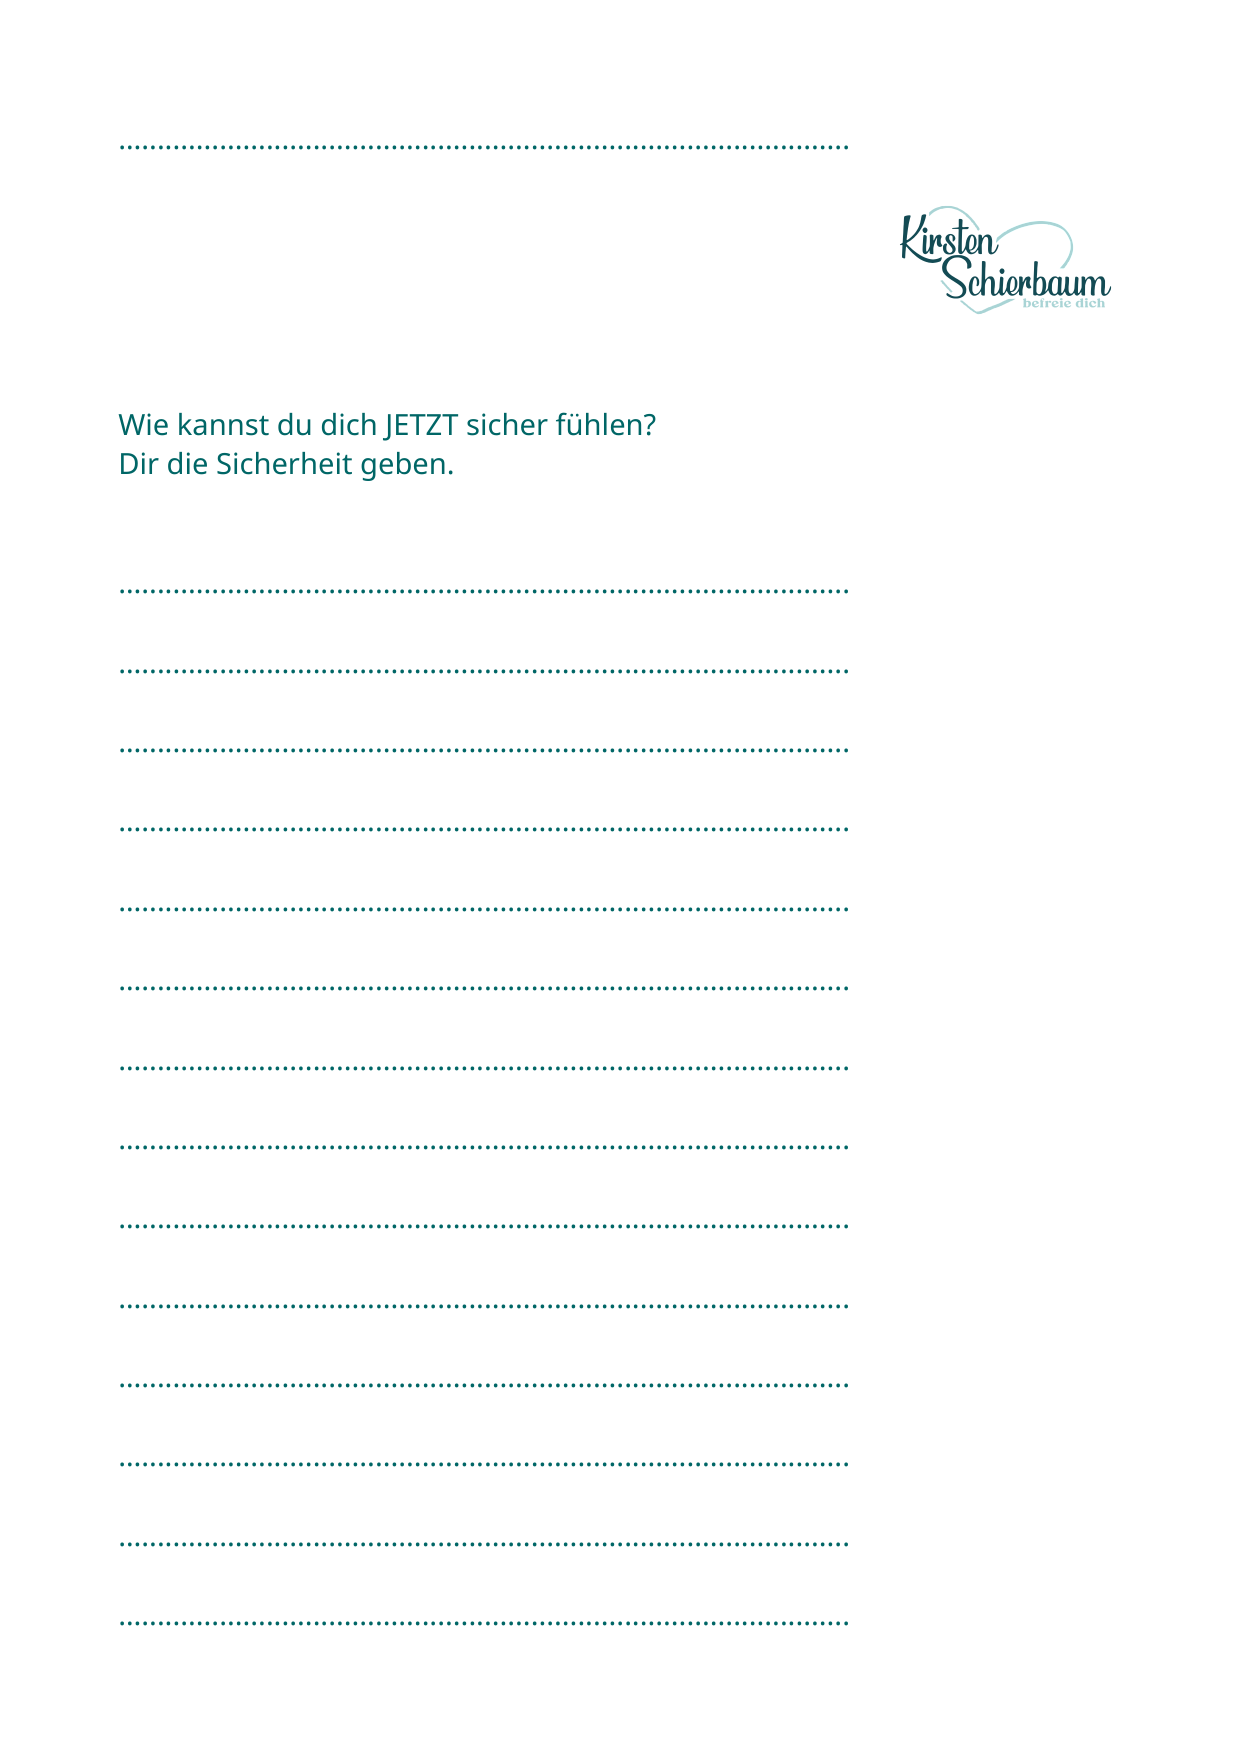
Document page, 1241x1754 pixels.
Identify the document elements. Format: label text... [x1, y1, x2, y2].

text …........................................................................................... [118, 1198, 1122, 1237]
text …........................................................................................... [118, 721, 1122, 761]
text …........................................................................................... [118, 642, 1122, 682]
text Wie kannst du dich JETZT sicher fühlen? [118, 197, 1122, 443]
text …........................................................................................... [118, 1436, 1122, 1475]
text …........................................................................................... [118, 1277, 1122, 1317]
text Dir die Sicherheit geben. [118, 443, 1122, 483]
text …........................................................................................... [118, 563, 1122, 602]
text …........................................................................................... [118, 1515, 1122, 1555]
text …........................................................................................... [118, 801, 1122, 840]
text …........................................................................................... [118, 1356, 1122, 1396]
text …........................................................................................... [118, 1039, 1122, 1078]
text …........................................................................................... [118, 1118, 1122, 1158]
text …........................................................................................... [118, 118, 1122, 158]
text …........................................................................................... [118, 1594, 1122, 1634]
picture [888, 197, 1123, 404]
text …........................................................................................... [118, 959, 1122, 999]
text …........................................................................................... [118, 880, 1122, 920]
